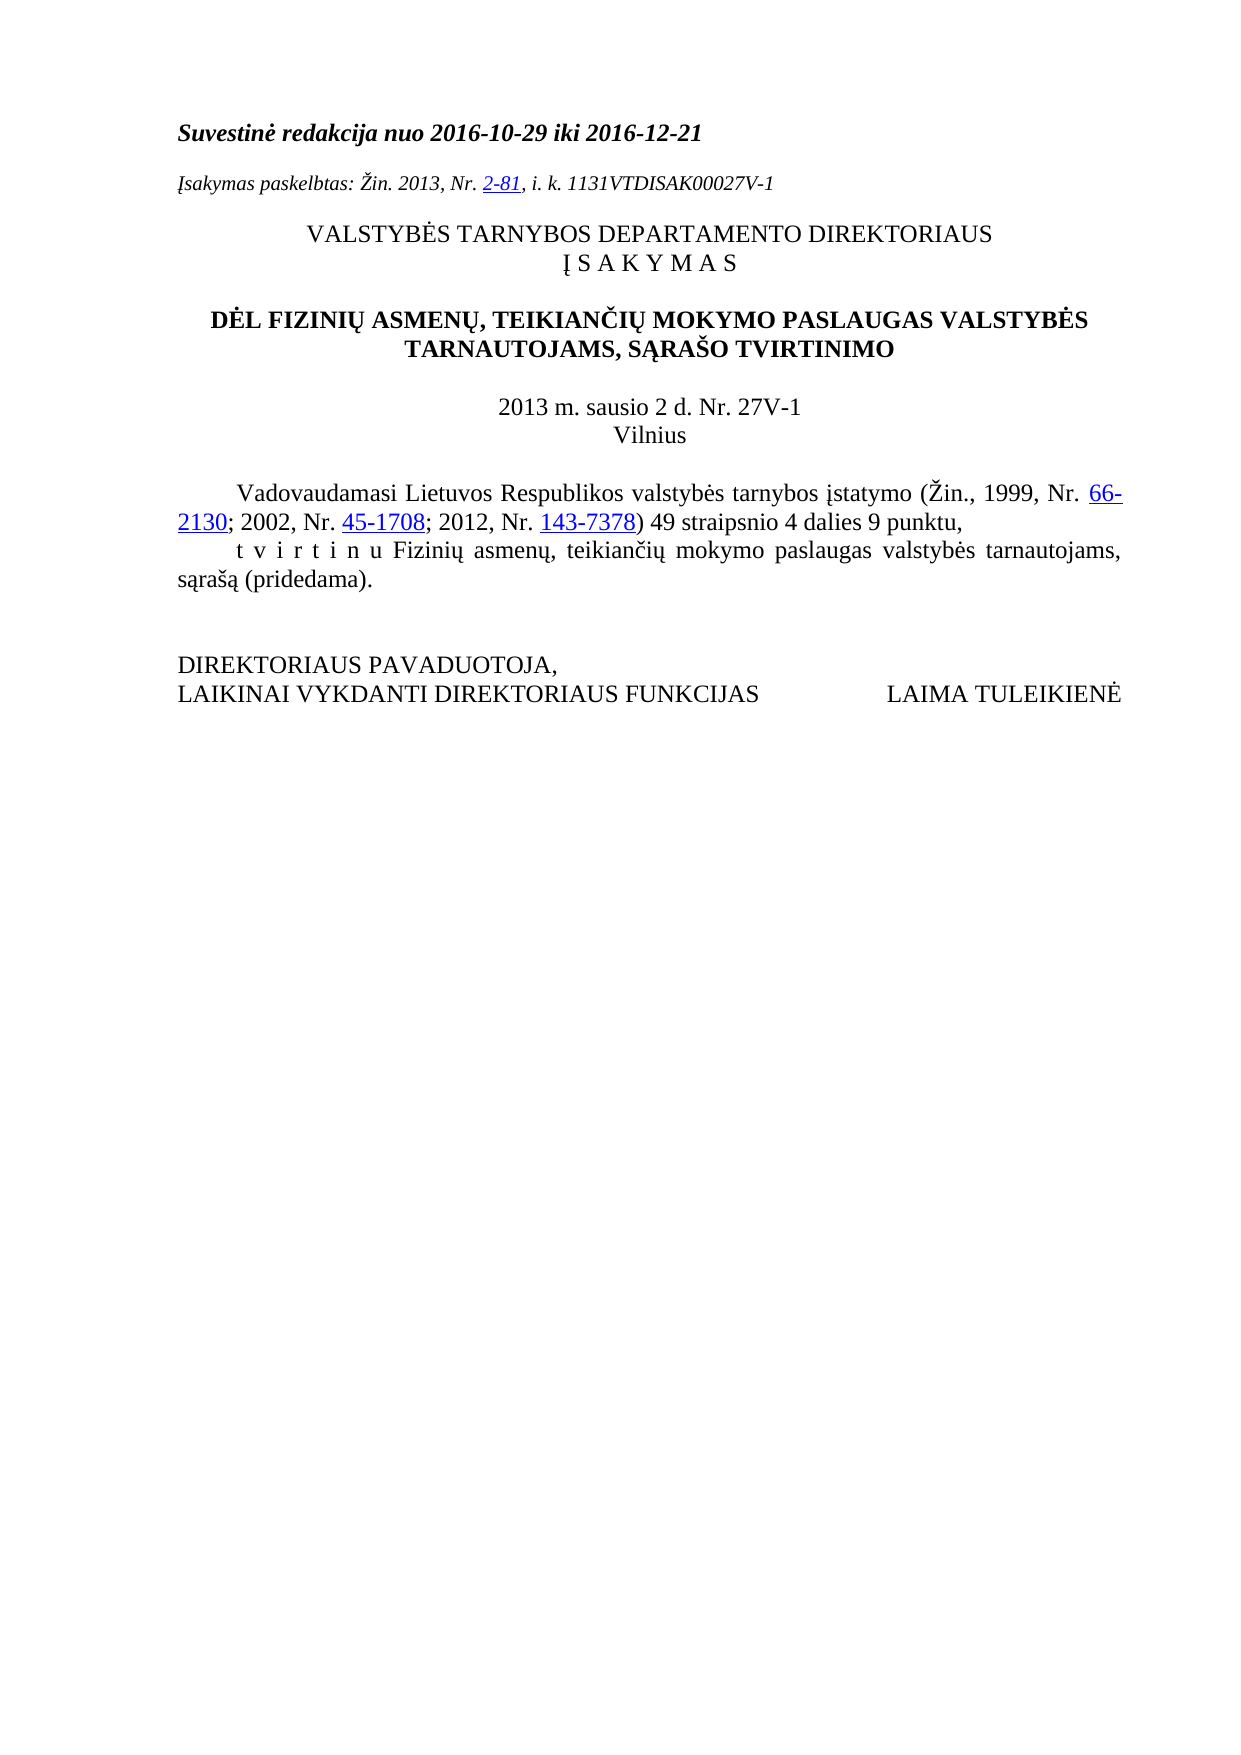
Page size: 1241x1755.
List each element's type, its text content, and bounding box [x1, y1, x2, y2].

text Vadovaudamasi Lietuvos Respublikos valstybės tarnybos įstatymo (Žin., 1999, Nr. 66-2130; 2002, Nr. 45-1708; 2012, Nr. 143-7378) 49 straipsnio 4 dalies 9 punktu, [177, 478, 1122, 535]
text t v i r t i n u Fizinių asmenų, teikiančių mokymo paslaugas valstybės tarnautojams, sąrašą (pridedama). [177, 535, 1122, 593]
text Suvestinė redakcija nuo 2016-10-29 iki 2016-12-21 [177, 118, 1122, 147]
text laikinai vykdanti direktoriaus funkcijas Laima Tuleikienė [177, 679, 1122, 708]
text DĖL FIZINIŲ ASMENŲ, TEIKIANČIŲ MOKYMO PASLAUGAS VALSTYBĖS TARNAUTOJAMS, SĄRAŠO TVIRTINIMO [177, 305, 1122, 363]
text VALSTYBĖS TARNYBOS DEPARTAMENTO DIREKTORIAUS [177, 219, 1122, 248]
text Vilnius [177, 420, 1122, 449]
text Įsakymas paskelbtas: Žin. 2013, Nr. 2-81, i. k. 1131VTDISAK00027V-1 [177, 171, 1122, 195]
text Direktoriaus pavaduotoja, [177, 650, 1122, 679]
text 2013 m. sausio 2 d. Nr. 27V-1 [177, 392, 1122, 420]
text Į S A K Y M A S [177, 248, 1122, 277]
